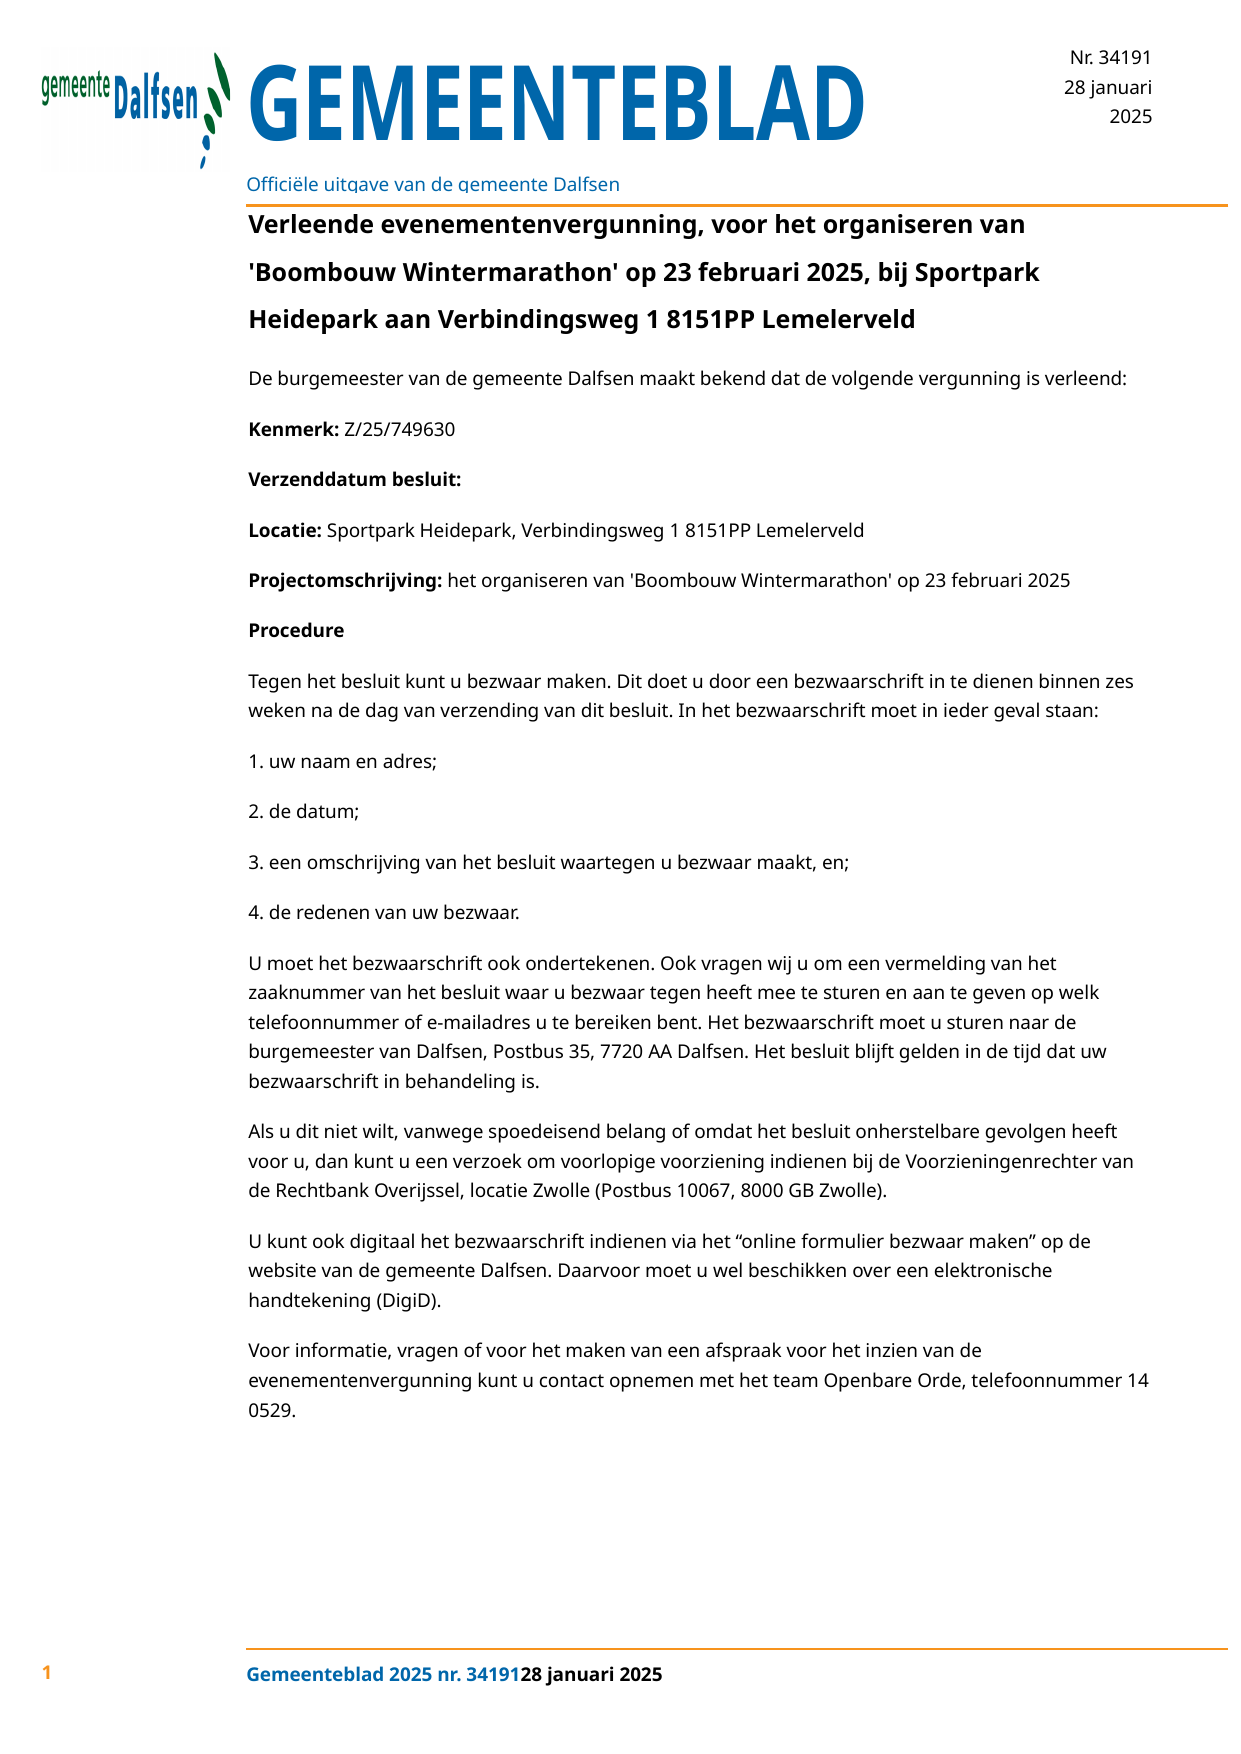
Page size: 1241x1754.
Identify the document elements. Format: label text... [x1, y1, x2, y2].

text Projectomschrijving: het organiseren van 'Boombouw Wintermarathon' op 23 februari 2025 [248, 567, 1152, 593]
text Tegen het besluit kunt u bezwaar maken. Dit doet u door een bezwaarschrift in te dienen binnen zes weken na de dag van verzending van dit besluit. In het bezwaarschrift moet in ieder geval staan: [248, 668, 1152, 723]
text Verzenddatum besluit: [248, 466, 1152, 492]
text 4. de redenen van uw bezwaar. [248, 899, 1152, 925]
text Locatie: Sportpark Heidepark, Verbindingsweg 1 8151PP Lemelerveld [248, 517, 1152, 542]
text 2. de datum; [248, 798, 1152, 824]
text Voor informatie, vragen of voor het maken van een afspraak voor het inzien van de evenementenvergunning kunt u contact opnemen met het team Openbare Orde, telefoonnummer 14 0529. [248, 1338, 1152, 1422]
text Procedure [248, 618, 1152, 643]
picture [41, 47, 231, 172]
text Kenmerk: Z/25/749630 [248, 416, 1152, 442]
text De burgemeester van de gemeente Dalfsen maakt bekend dat de volgende vergunning is verleend: [248, 366, 1152, 391]
text Verleende evenementenvergunning, voor het organiseren van 'Boombouw Wintermarathon' op 23 februari 2025, bij Sportpark Heidepark aan Verbindingsweg 1 8151PP Lemelerveld [248, 207, 1152, 336]
text U moet het bezwaarschrift ook ondertekenen. Ook vragen wij u om een vermelding van het zaaknummer van het besluit waar u bezwaar tegen heeft mee te sturen en aan te geven op welk telefoonnummer of e-mailadres u te bereiken bent. Het bezwaarschrift moet u sturen naar de burgemeester van Dalfsen, Postbus 35, 7720 AA Dalfsen. Het besluit blijft gelden in de tijd dat uw bezwaarschrift in behandeling is. [248, 950, 1152, 1094]
text 3. een omschrijving van het besluit waartegen u bezwaar maakt, en; [248, 849, 1152, 874]
text U kunt ook digitaal het bezwaarschrift indienen via het “online formulier bezwaar maken” op de website van de gemeente Dalfsen. Daarvoor moet u wel beschikken over een elektronische handtekening (DigiD). [248, 1228, 1152, 1313]
text 1. uw naam en adres; [248, 748, 1152, 774]
text Als u dit niet wilt, vanwege spoedeisend belang of omdat het besluit onherstelbare gevolgen heeft voor u, dan kunt u een verzoek om voorlopige voorziening indienen bij de Voorzieningenrechter van de Rechtbank Overijssel, locatie Zwolle (Postbus 10067, 8000 GB Zwolle). [248, 1118, 1152, 1203]
